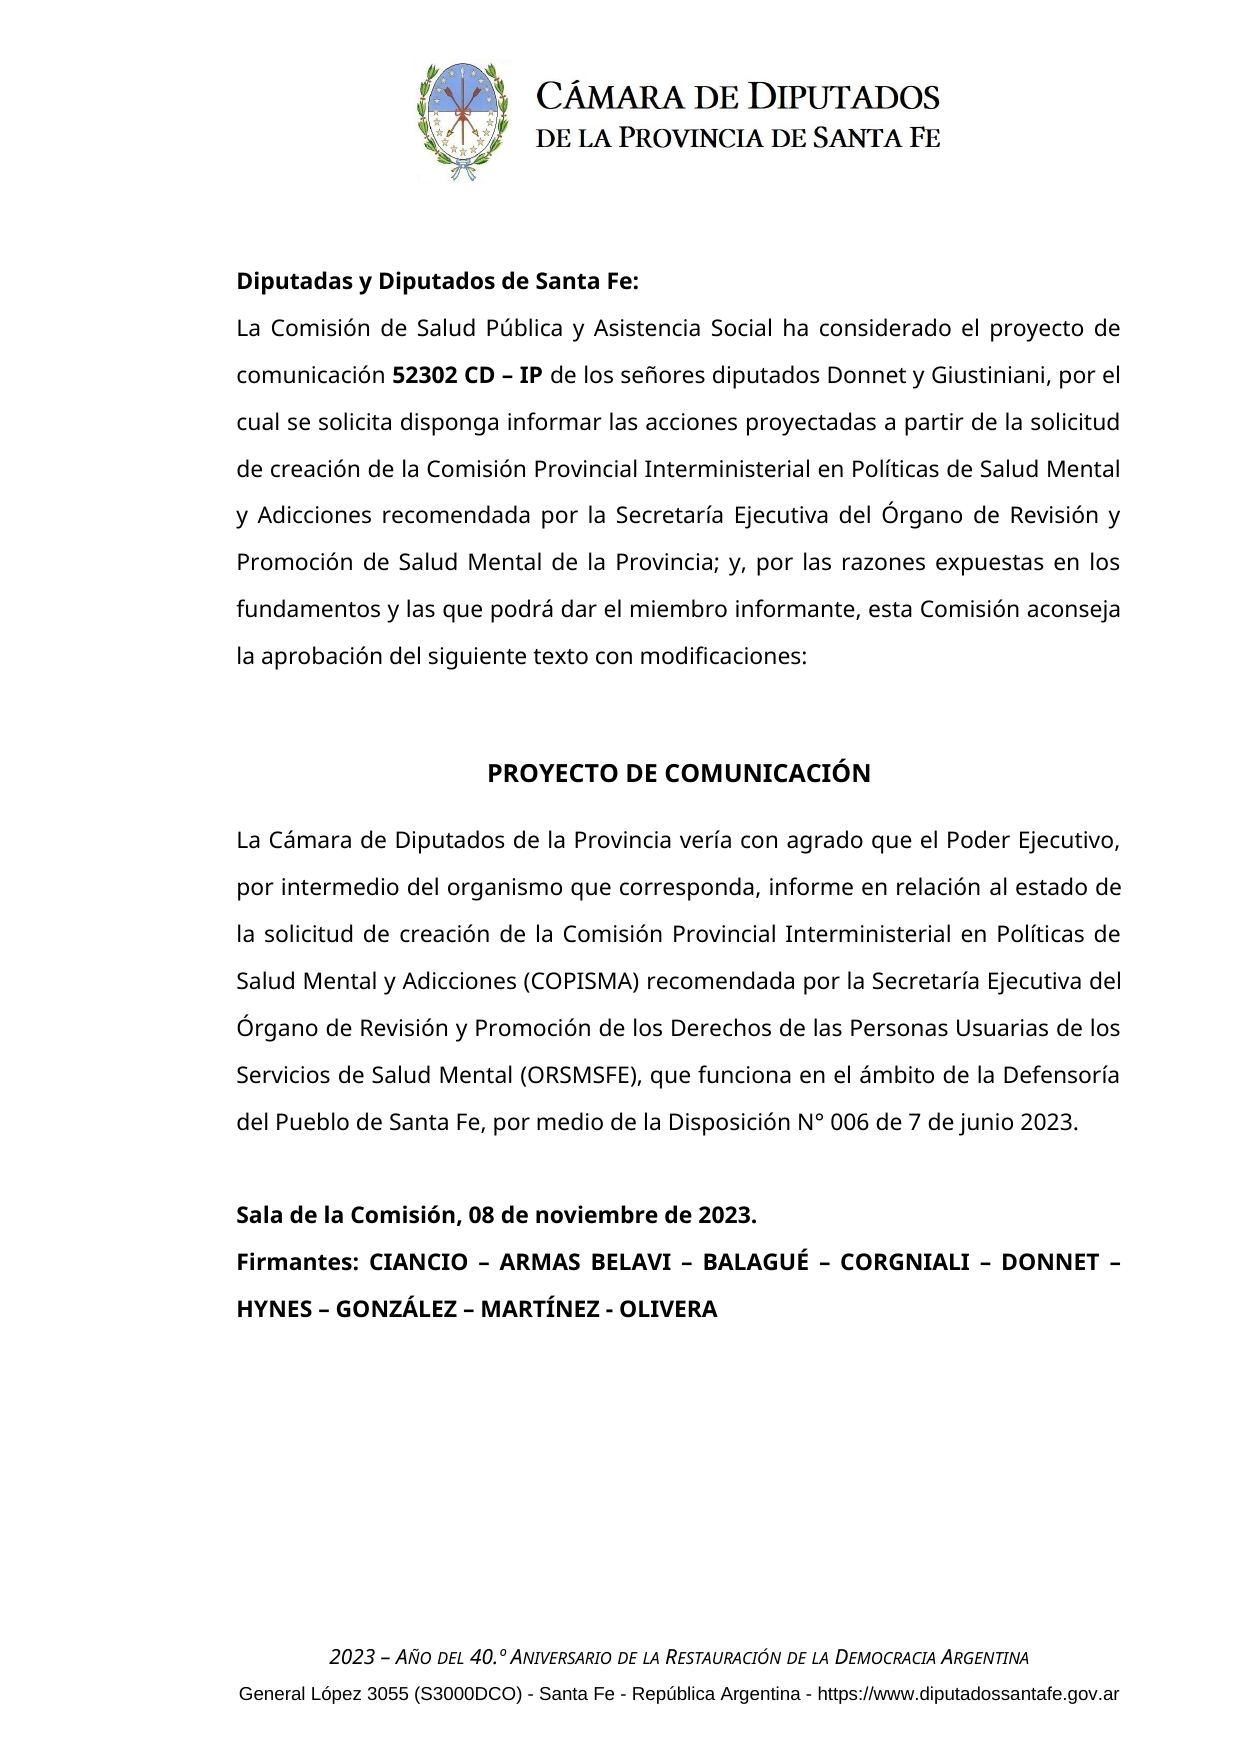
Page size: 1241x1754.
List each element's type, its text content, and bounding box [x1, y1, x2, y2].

picture [413, 59, 945, 183]
text Sala de la Comisión, 08 de noviembre de 2023. [236, 1199, 1122, 1230]
text La Comisión de Salud Pública y Asistencia Social ha considerado el proyecto de comunicación 52302 CD – IP de los señores diputados Donnet y Giustiniani, por el cual se solicita disponga informar las acciones proyectadas a partir de la solicitud de creación de la Comisión Provincial Interministerial en Políticas de Salud Mental y Adicciones recomendada por la Secretaría Ejecutiva del Órgano de Revisión y Promoción de Salud Mental de la Provincia; y, por las razones expuestas en los fundamentos y las que podrá dar el miembro informante, esta Comisión aconseja la aprobación del siguiente texto con modificaciones: [236, 312, 1122, 671]
text Diputadas y Diputados de Santa Fe: [236, 265, 1122, 296]
text La Cámara de Diputados de la Provincia vería con agrado que el Poder Ejecutivo, por intermedio del organismo que corresponda, informe en relación al estado de la solicitud de creación de la Comisión Provincial Interministerial en Políticas de Salud Mental y Adicciones (COPISMA) recomendada por la Secretaría Ejecutiva del Órgano de Revisión y Promoción de los Derechos de las Personas Usuarias de los Servicios de Salud Mental (ORSMSFE), que funciona en el ámbito de la Defensoría del Pueblo de Santa Fe, por medio de la Disposición N° 006 de 7 de junio 2023. [236, 824, 1122, 1137]
text Firmantes: CIANCIO – ARMAS BELAVI – BALAGUÉ – CORGNIALI – DONNET – HYNES – GONZÁLEZ – MARTÍNEZ - OLIVERA [236, 1246, 1122, 1324]
text PROYECTO DE COMUNICACIÓN [236, 756, 1122, 789]
